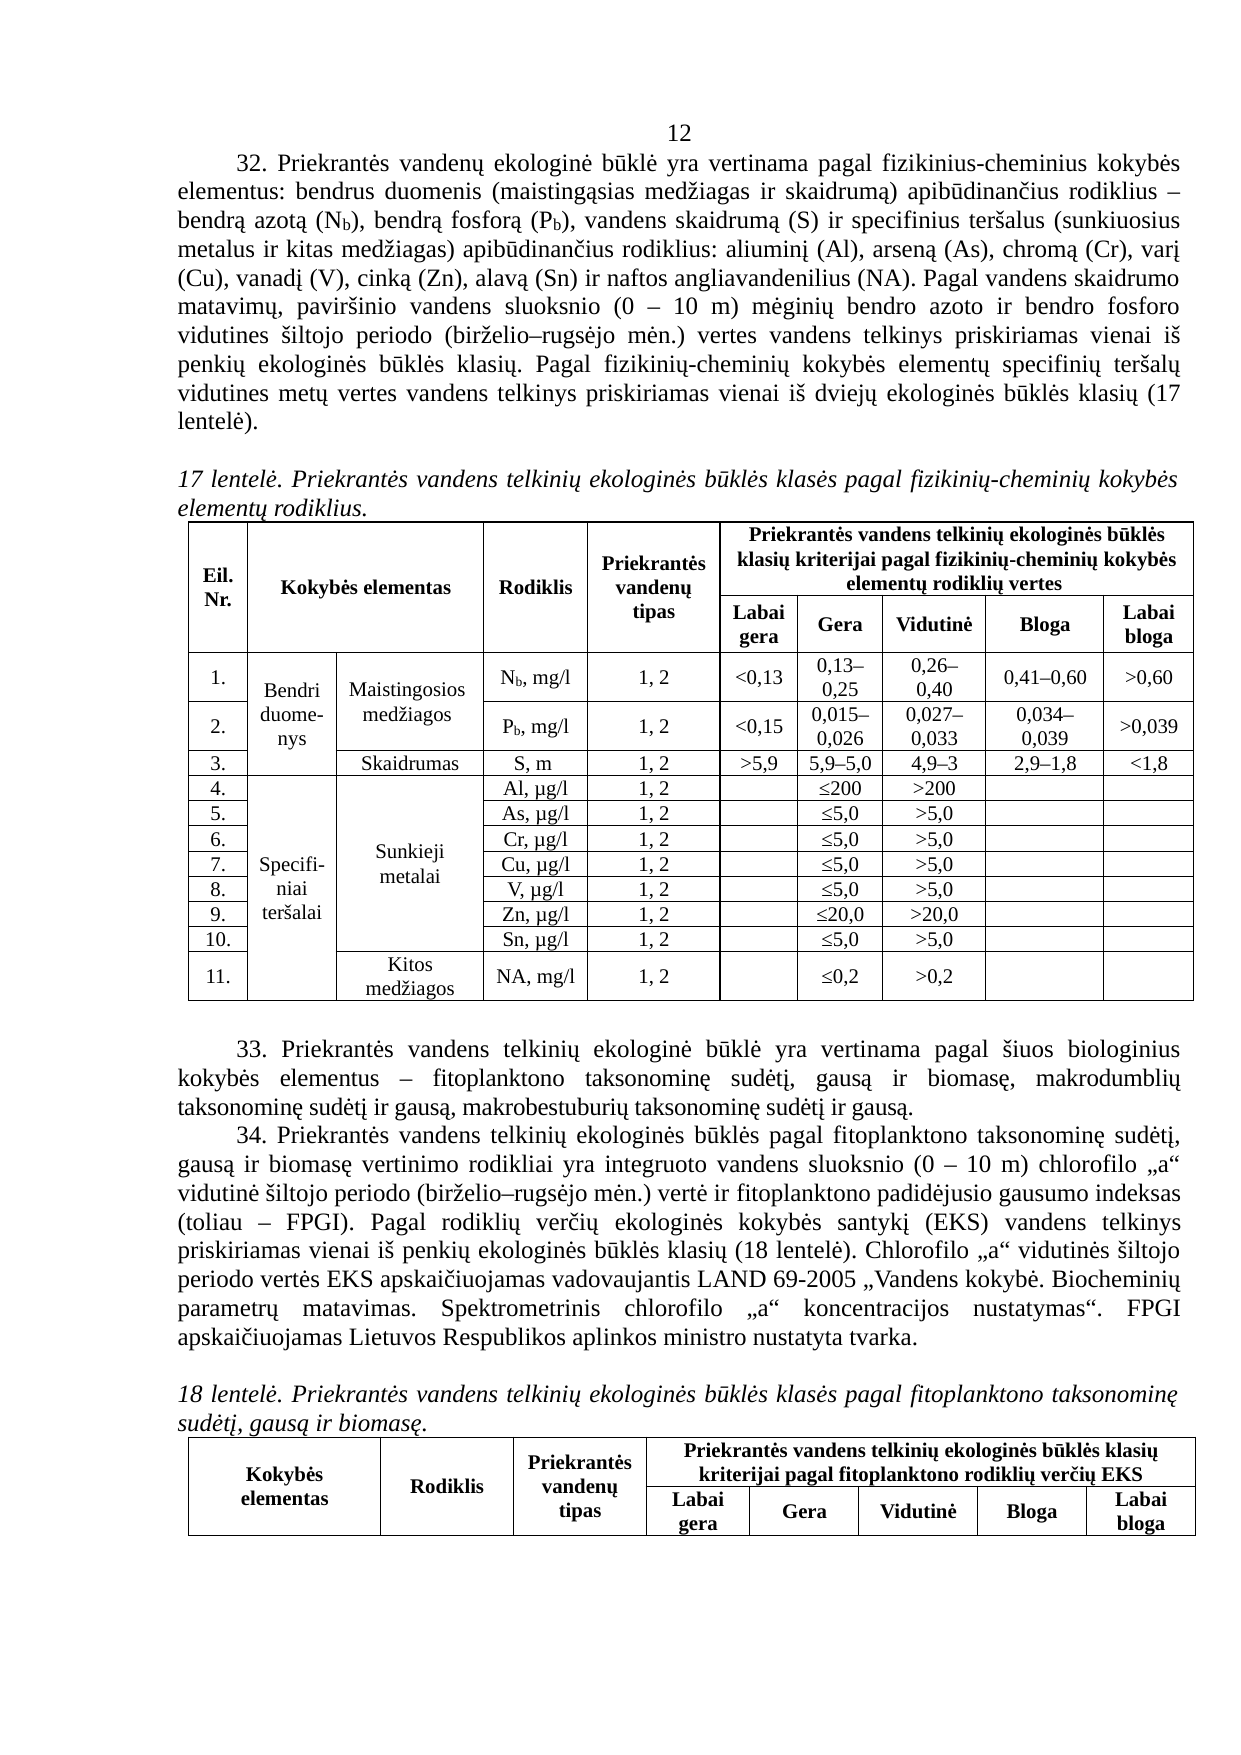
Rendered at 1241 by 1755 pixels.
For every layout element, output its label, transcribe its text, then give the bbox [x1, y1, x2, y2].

table_cell V, µg/l [484, 877, 587, 901]
table_cell 4. [189, 776, 247, 800]
table_cell 0,015–0,026 [798, 702, 882, 750]
table_cell 5,9–5,0 [798, 751, 882, 775]
table_cell ≤5,0 [798, 877, 882, 901]
table_header Priekrantės vandens telkinių ekologinės būklės klasių kriterijai pagal fizikinių-cheminių kokybės elementų rodiklių vertes [721, 523, 1193, 594]
table_cell 1, 2 [588, 902, 719, 926]
table_header Rodiklis [484, 523, 587, 652]
table_cell Maistingosios medžiagos [337, 653, 483, 750]
table_cell [986, 776, 1103, 800]
table_cell 9. [189, 902, 247, 926]
table_cell <1,8 [1104, 751, 1193, 775]
table_cell >5,0 [883, 877, 985, 901]
table_cell 3. [189, 751, 247, 775]
table_cell <0,13 [721, 653, 797, 701]
table_cell <0,15 [721, 702, 797, 750]
table_cell [721, 801, 797, 825]
table_cell [986, 902, 1103, 926]
table_header Priekrantės vandenų tipas [588, 523, 719, 652]
table_cell 1. [189, 653, 247, 701]
table_cell ≤20,0 [798, 902, 882, 926]
table_header Kokybės elementas [189, 1438, 380, 1535]
table_cell S, m [484, 751, 587, 775]
table_cell 0,034–0,039 [986, 702, 1103, 750]
table_cell [986, 952, 1103, 1000]
table_cell 1, 2 [588, 801, 719, 825]
table_cell ≤200 [798, 776, 882, 800]
table_header Priekrantės vandens telkinių ekologinės būklės klasių kriterijai pagal fitoplanktono rodiklių verčių EKS [647, 1438, 1195, 1486]
table_cell 5. [189, 801, 247, 825]
table_cell Sunkieji metalai [337, 776, 483, 951]
table_cell [986, 826, 1103, 851]
table_cell 0,13–0,25 [798, 653, 882, 701]
table_cell >200 [883, 776, 985, 800]
table_cell [1104, 801, 1193, 825]
table_cell Kitos medžiagos [337, 952, 483, 1000]
table_cell Al, µg/l [484, 776, 587, 800]
table_cell [1104, 877, 1193, 901]
table_cell 1, 2 [588, 952, 719, 1000]
table_cell Cr, µg/l [484, 826, 587, 851]
table_cell NA, mg/l [484, 952, 587, 1000]
table_header Kokybės elementas [248, 523, 483, 652]
table_cell [721, 852, 797, 876]
table_cell Sn, µg/l [484, 927, 587, 951]
table_cell 2. [189, 702, 247, 750]
table_cell Labai gera [721, 596, 797, 652]
table_cell Gera [750, 1487, 858, 1535]
text 33. Priekrantės vandens telkinių ekologinė būklė yra vertinama pagal šiuos biologinius kokybės elementus – fitoplanktono taksonominę sudėtį, gausą ir biomasę, makrodumblių taksonominę sudėtį ir gausą, makrobestuburių taksonominę sudėtį ir gausą. [177, 1034, 1181, 1120]
table_cell Labai bloga [1087, 1487, 1195, 1535]
table_cell >5,0 [883, 852, 985, 876]
table_cell 1, 2 [588, 776, 719, 800]
table_cell 0,027–0,033 [883, 702, 985, 750]
table_cell 11. [189, 952, 247, 1000]
table_header Rodiklis [381, 1438, 513, 1535]
table_cell >0,2 [883, 952, 985, 1000]
table_cell ≤5,0 [798, 801, 882, 825]
table_cell Specifi-niai teršalai [248, 776, 336, 1000]
table_cell [721, 776, 797, 800]
table_cell [721, 927, 797, 951]
table_cell 10. [189, 927, 247, 951]
table_cell Pb, mg/l [484, 702, 587, 750]
table_cell [1104, 826, 1193, 851]
table_cell >5,9 [721, 751, 797, 775]
text 18 lentelė. Priekrantės vandens telkinių ekologinės būklės klasės pagal fitoplanktono taksonominę sudėtį, gausą ir biomasę. [177, 1379, 1181, 1437]
table_cell [986, 927, 1103, 951]
table_cell 2,9–1,8 [986, 751, 1103, 775]
table_cell 1, 2 [588, 751, 719, 775]
table_cell 1, 2 [588, 826, 719, 851]
table_cell >0,60 [1104, 653, 1193, 701]
table_cell [721, 952, 797, 1000]
table_cell Zn, µg/l [484, 902, 587, 926]
table_cell ≤5,0 [798, 826, 882, 851]
table_cell [1104, 952, 1193, 1000]
table_cell [1104, 852, 1193, 876]
table_cell ≤5,0 [798, 852, 882, 876]
table_cell Skaidrumas [337, 751, 483, 775]
table_cell 4,9–3 [883, 751, 985, 775]
table_cell [1104, 927, 1193, 951]
table_cell Cu, µg/l [484, 852, 587, 876]
table_cell Gera [798, 596, 882, 652]
table_cell 0,41–0,60 [986, 653, 1103, 701]
table_cell Bendri duome-nys [248, 653, 336, 775]
table_cell [1104, 776, 1193, 800]
table_cell As, µg/l [484, 801, 587, 825]
table_cell Labai gera [647, 1487, 749, 1535]
table_cell 0,26–0,40 [883, 653, 985, 701]
table_header Eil.Nr. [189, 523, 247, 652]
text 34. Priekrantės vandens telkinių ekologinės būklės pagal fitoplanktono taksonominę sudėtį, gausą ir biomasę vertinimo rodikliai yra integruoto vandens sluoksnio (0 – 10 m) chlorofilo „a“ vidutinė šiltojo periodo (birželio–rugsėjo mėn.) vertė ir fitoplanktono padidėjusio gausumo indeksas (toliau – FPGI). Pagal rodiklių verčių ekologinės kokybės santykį (EKS) vandens telkinys priskiriamas vienai iš penkių ekologinės būklės klasių (18 lentelė). Chlorofilo „a“ vidutinės šiltojo periodo vertės EKS apskaičiuojamas vadovaujantis LAND 69-2005 „Vandens kokybė. Biocheminių parametrų matavimas. Spektrometrinis chlorofilo „a“ koncentracijos nustatymas“. FPGI apskaičiuojamas Lietuvos Respublikos aplinkos ministro nustatyta tvarka. [177, 1120, 1181, 1350]
table_cell [721, 877, 797, 901]
table_cell >20,0 [883, 902, 985, 926]
table_cell [721, 826, 797, 851]
table_cell [986, 801, 1103, 825]
table_cell [721, 902, 797, 926]
table_cell Vidutinė [859, 1487, 977, 1535]
table_cell ≤5,0 [798, 927, 882, 951]
table_cell 8. [189, 877, 247, 901]
table_cell 1, 2 [588, 852, 719, 876]
table_cell Bloga [986, 596, 1103, 652]
table_cell [986, 852, 1103, 876]
text 17 lentelė. Priekrantės vandens telkinių ekologinės būklės klasės pagal fizikinių-cheminių kokybės elementų rodiklius. [177, 464, 1181, 521]
table_cell 6. [189, 826, 247, 851]
table_cell 1, 2 [588, 653, 719, 701]
table_cell [986, 877, 1103, 901]
table_cell >5,0 [883, 826, 985, 851]
table_cell 1, 2 [588, 702, 719, 750]
table_cell 1, 2 [588, 927, 719, 951]
table_cell 7. [189, 852, 247, 876]
table_cell >0,039 [1104, 702, 1193, 750]
table_cell Bloga [978, 1487, 1086, 1535]
table_cell >5,0 [883, 801, 985, 825]
table_cell Labai bloga [1104, 596, 1193, 652]
text 32. Priekrantės vandenų ekologinė būklė yra vertinama pagal fizikinius-cheminius kokybės elementus: bendrus duomenis (maistingąsias medžiagas ir skaidrumą) apibūdinančius rodiklius – bendrą azotą (Nb), bendrą fosforą (Pb), vandens skaidrumą (S) ir specifinius teršalus (sunkiuosius metalus ir kitas medžiagas) apibūdinančius rodiklius: aliuminį (Al), arseną (As), chromą (Cr), varį (Cu), vanadį (V), cinką (Zn), alavą (Sn) ir naftos angliavandenilius (NA). Pagal vandens skaidrumo matavimų, paviršinio vandens sluoksnio (0 – 10 m) mėginių bendro azoto ir bendro fosforo vidutines šiltojo periodo (birželio–rugsėjo mėn.) vertes vandens telkinys priskiriamas vienai iš penkių ekologinės būklės klasių. Pagal fizikinių-cheminių kokybės elementų specifinių teršalų vidutines metų vertes vandens telkinys priskiriamas vienai iš dviejų ekologinės būklės klasių (17 lentelė). [177, 148, 1181, 435]
table_cell 1, 2 [588, 877, 719, 901]
table_cell [1104, 902, 1193, 926]
table_cell Vidutinė [883, 596, 985, 652]
table_cell Nb, mg/l [484, 653, 587, 701]
table_cell ≤0,2 [798, 952, 882, 1000]
table_header Priekrantės vandenų tipas [514, 1438, 646, 1535]
table_cell >5,0 [883, 927, 985, 951]
